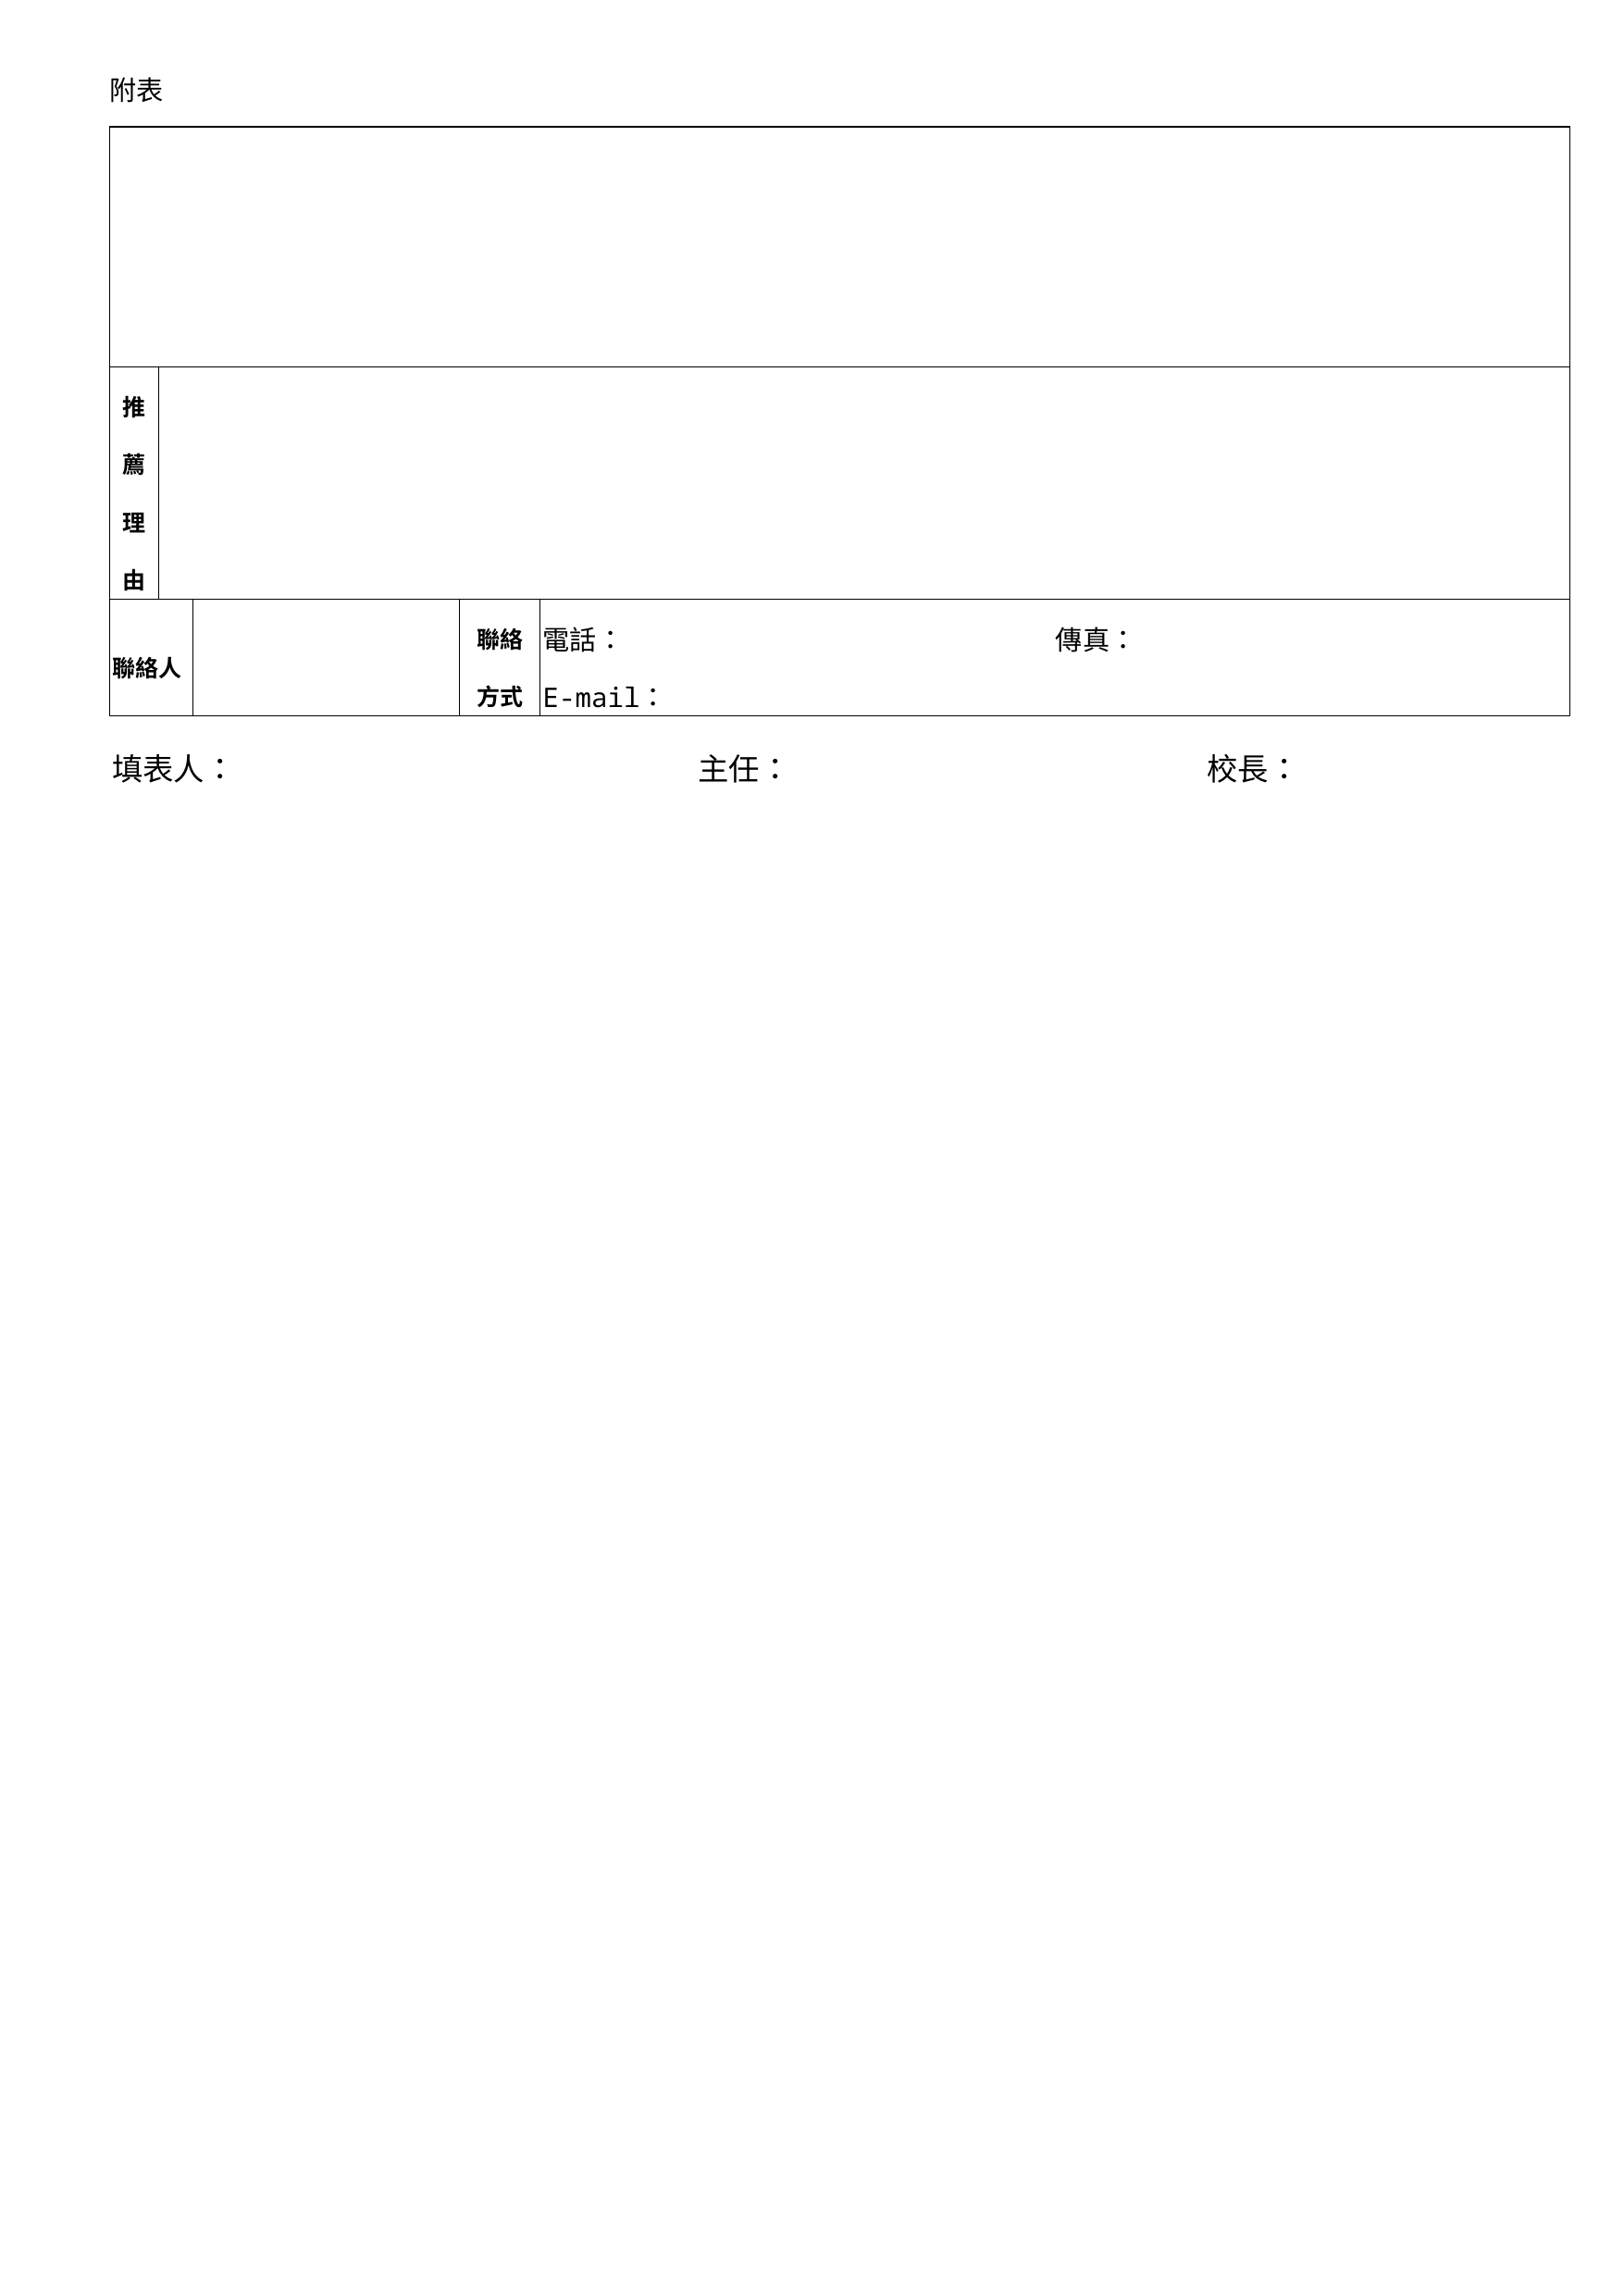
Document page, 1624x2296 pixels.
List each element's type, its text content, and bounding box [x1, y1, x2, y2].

table_cell 電話： 傳真： E-mail： [540, 600, 1569, 715]
table_cell 填表人： 主任： 校長： [109, 716, 1569, 799]
table_cell [159, 367, 1569, 599]
table_cell 推薦理由 [110, 367, 158, 599]
table_cell [193, 600, 459, 715]
table_cell 聯絡 方式 [460, 600, 539, 715]
table_cell [110, 128, 1569, 366]
table_cell 聯絡人 [110, 600, 192, 715]
